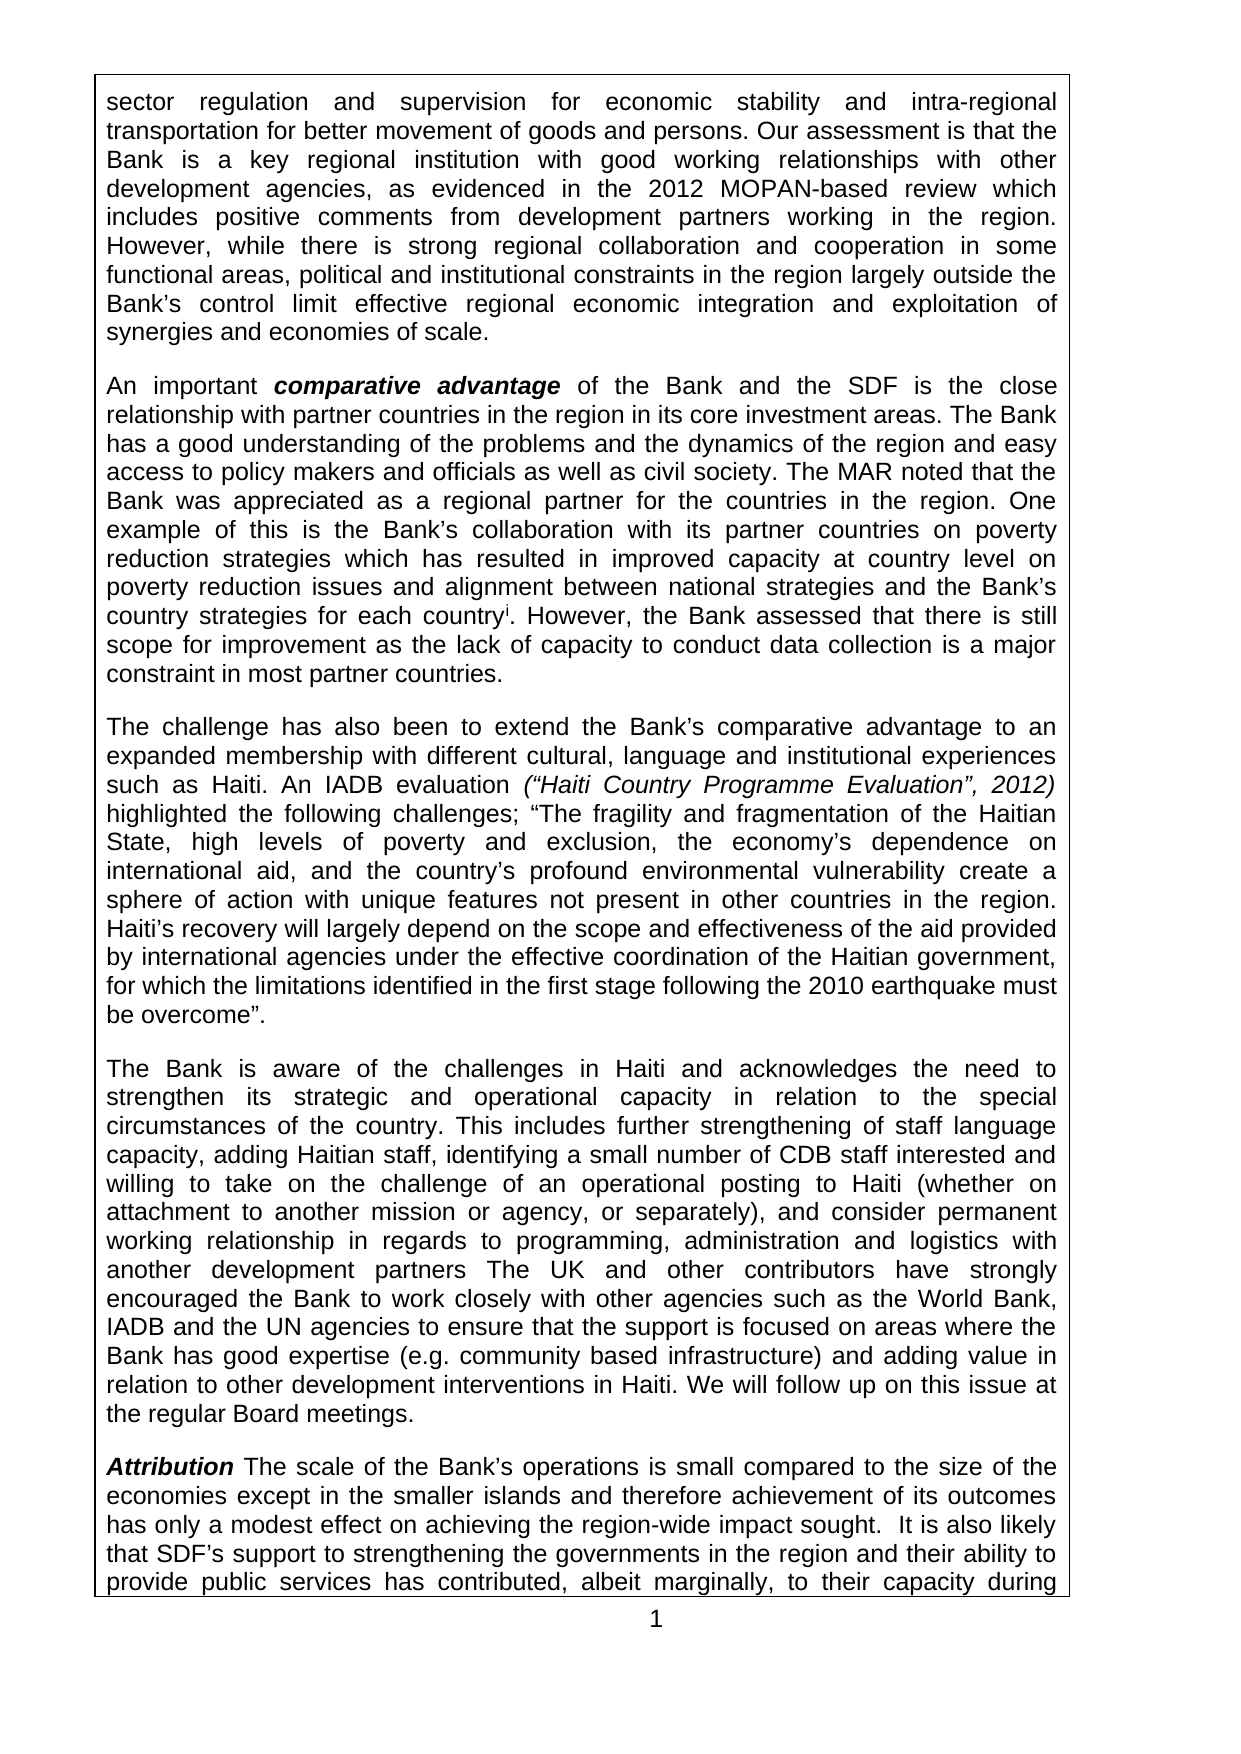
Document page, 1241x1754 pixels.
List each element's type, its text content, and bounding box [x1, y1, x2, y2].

table_cell sector regulation and supervision for economic stability and intra-regional transportation for better movement of goods and persons. Our assessment is that the Bank is a key regional institution with good working relationships with other development agencies, as evidenced in the 2012 MOPAN-based review which includes positive comments from development partners working in the region. However, while there is strong regional collaboration and cooperation in some functional areas, political and institutional constraints in the region largely outside the Bank’s control limit effective regional economic integration and exploitation of synergies and economies of scale. An important comparative advantage of the Bank and the SDF is the close relationship with partner countries in the region in its core investment areas. The Bank has a good understanding of the problems and the dynamics of the region and easy access to policy makers and officials as well as civil society. The MAR noted that the Bank was appreciated as a regional partner for the countries in the region. One example of this is the Bank’s collaboration with its partner countries on poverty reduction strategies which has resulted in improved capacity at country level on poverty reduction issues and alignment between national strategies and the Bank’s country strategies for each country. However, the Bank assessed that there is still scope for improvement as the lack of capacity to conduct data collection is a major constraint in most partner countries. The challenge has also been to extend the Bank’s comparative advantage to an expanded membership with different cultural, language and institutional experiences such as Haiti. An IADB evaluation (“Haiti Country Programme Evaluation”, 2012) highlighted the following challenges; “The fragility and fragmentation of the Haitian State, high levels of poverty and exclusion, the economy’s dependence on international aid, and the country’s profound environmental vulnerability create a sphere of action with unique features not present in other countries in the region. Haiti’s recovery will largely depend on the scope and effectiveness of the aid provided by international agencies under the effective coordination of the Haitian government, for which the limitations identified in the first stage following the 2010 earthquake must be overcome”. The Bank is aware of the challenges in Haiti and acknowledges the need to strengthen its strategic and operational capacity in relation to the special circumstances of the country. This includes further strengthening of staff language capacity, adding Haitian staff, identifying a small number of CDB staff interested and willing to take on the challenge of an operational posting to Haiti (whether on attachment to another mission or agency, or separately), and consider permanent working relationship in regards to programming, administration and logistics with another development partners The UK and other contributors have strongly encouraged the Bank to work closely with other agencies such as the World Bank, IADB and the UN agencies to ensure that the support is focused on areas where the Bank has good expertise (e.g. community based infrastructure) and adding value in relation to other development interventions in Haiti. We will follow up on this issue at the regular Board meetings. Attribution The scale of the Bank’s operations is small compared to the size of the economies except in the smaller islands and therefore achievement of its outcomes has only a modest effect on achieving the region-wide impact sought. It is also likely that SDF’s support to strengthening the governments in the region and their ability to provide public services has contributed, albeit marginally, to their capacity during [96, 75, 1069, 1596]
